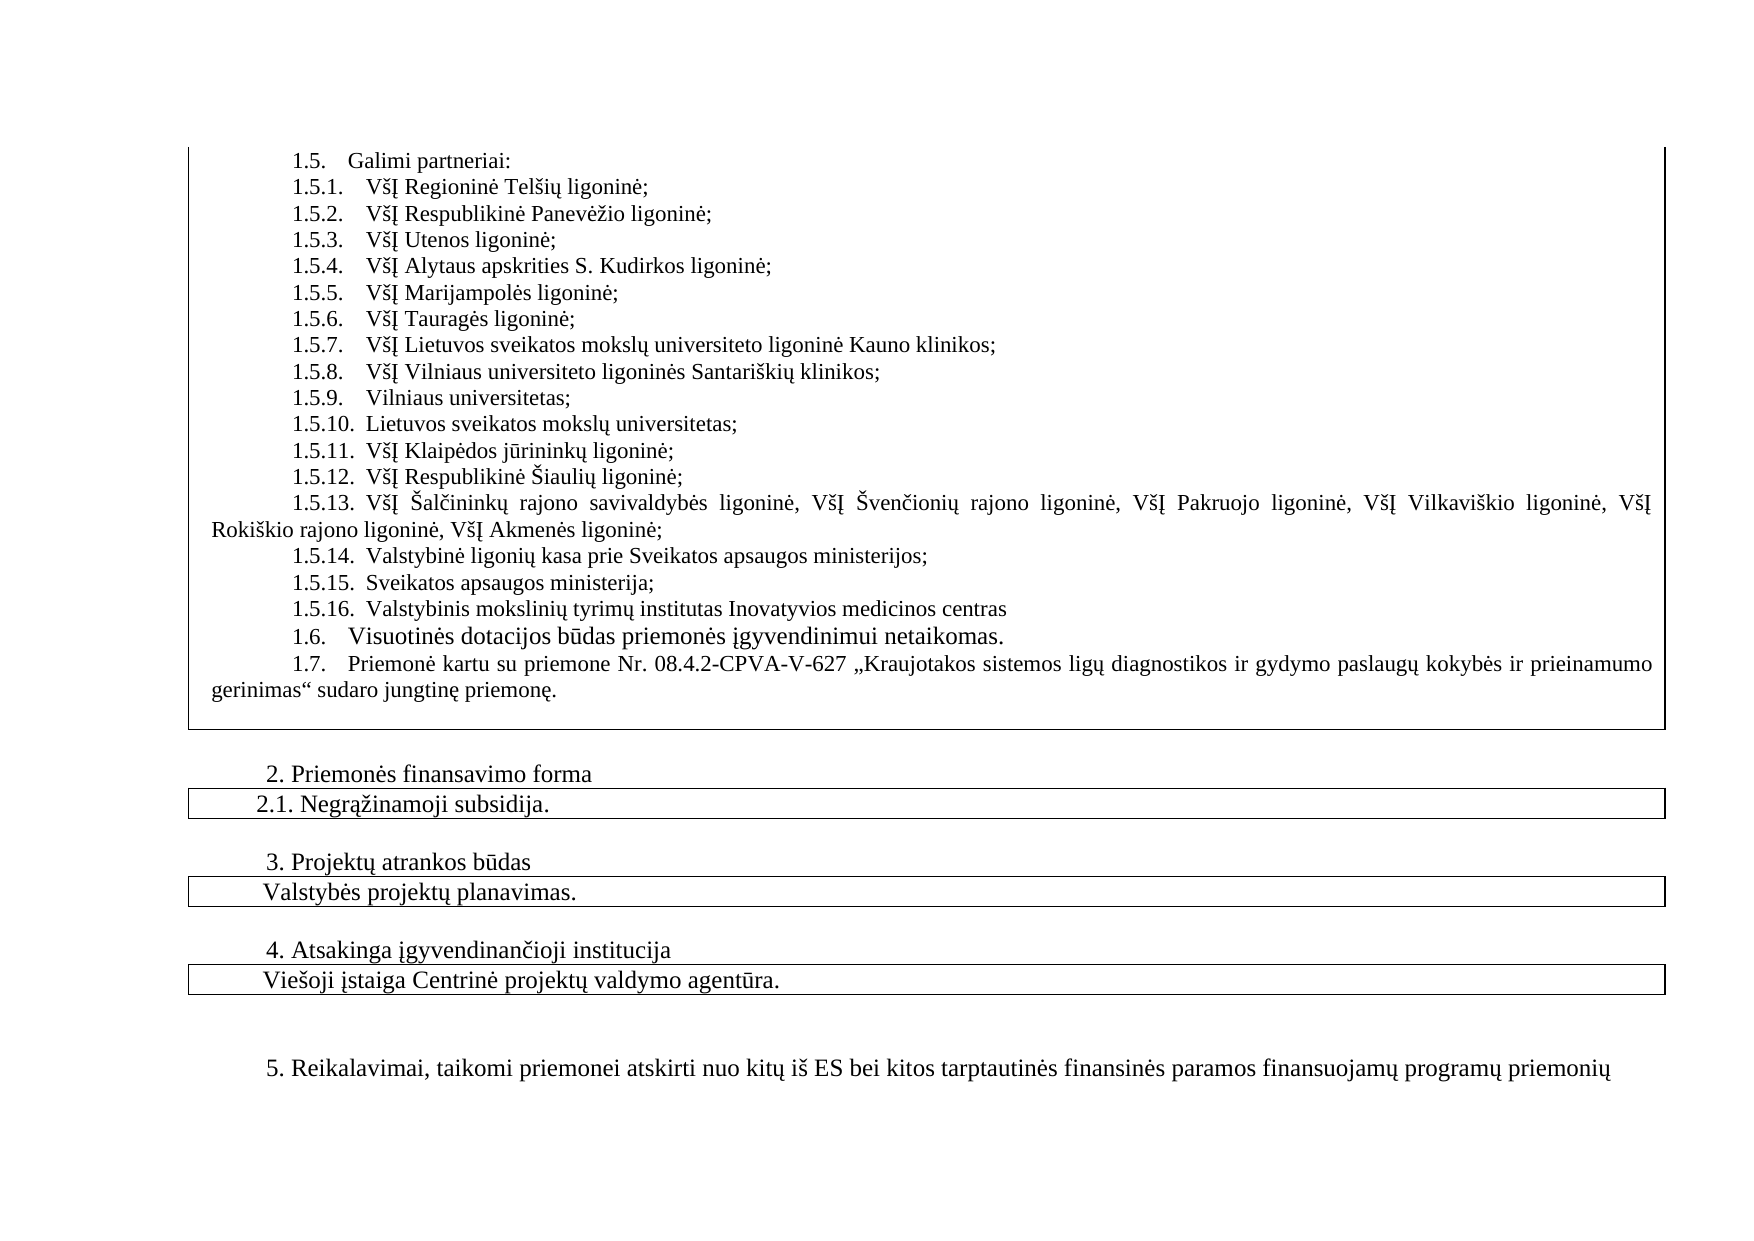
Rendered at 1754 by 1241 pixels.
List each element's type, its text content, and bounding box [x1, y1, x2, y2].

table_header 2.1. Negrąžinamoji subsidija. [189, 789, 1664, 817]
text 2. Priemonės finansavimo forma [177, 759, 1695, 788]
text 5. Reikalavimai, taikomi priemonei atskirti nuo kitų iš ES bei kitos tarptautinės finansinės paramos finansuojamų programų priemonių [177, 1053, 1695, 1081]
text 3. Projektų atrankos būdas [177, 847, 1695, 876]
table_header Viešoji įstaiga Centrinė projektų valdymo agentūra. [189, 965, 1664, 994]
table_cell 1.6. Visuotinės dotacijos būdas priemonės įgyvendinimui netaikomas. 1.7. Priemonė kartu su priemone Nr. 08.4.2-CPVA-V-627 „Kraujotakos sistemos ligų diagnostikos ir gydymo paslaugų kokybės ir prieinamumo gerinimas“ sudaro jungtinę priemonę. [189, 621, 1664, 703]
table_cell 1.5. Galimi partneriai: 1.5.1. VšĮ Regioninė Telšių ligoninė; 1.5.2. VšĮ Respublikinė Panevėžio ligoninė; 1.5.3. VšĮ Utenos ligoninė; 1.5.4. VšĮ Alytaus apskrities S. Kudirkos ligoninė; 1.5.5. VšĮ Marijampolės ligoninė; 1.5.6. VšĮ Tauragės ligoninė; 1.5.7. VšĮ Lietuvos sveikatos mokslų universiteto ligoninė Kauno klinikos; 1.5.8. VšĮ Vilniaus universiteto ligoninės Santariškių klinikos; 1.5.9. Vilniaus universitetas; 1.5.10. Lietuvos sveikatos mokslų universitetas; 1.5.11. VšĮ Klaipėdos jūrininkų ligoninė; 1.5.12. VšĮ Respublikinė Šiaulių ligoninė; 1.5.13. VšĮ Šalčininkų rajono savivaldybės ligoninė, VšĮ Švenčionių rajono ligoninė, VšĮ Pakruojo ligoninė, VšĮ Vilkaviškio ligoninė, VšĮ Rokiškio rajono ligoninė, VšĮ Akmenės ligoninė; 1.5.14. Valstybinė ligonių kasa prie Sveikatos apsaugos ministerijos; 1.5.15. Sveikatos apsaugos ministerija; 1.5.16. Valstybinis mokslinių tyrimų institutas Inovatyvios medicinos centras [189, 147, 1664, 621]
table_cell [189, 703, 1664, 729]
table_header Valstybės projektų planavimas. [189, 877, 1664, 906]
text 4. Atsakinga įgyvendinančioji institucija [177, 936, 1695, 964]
